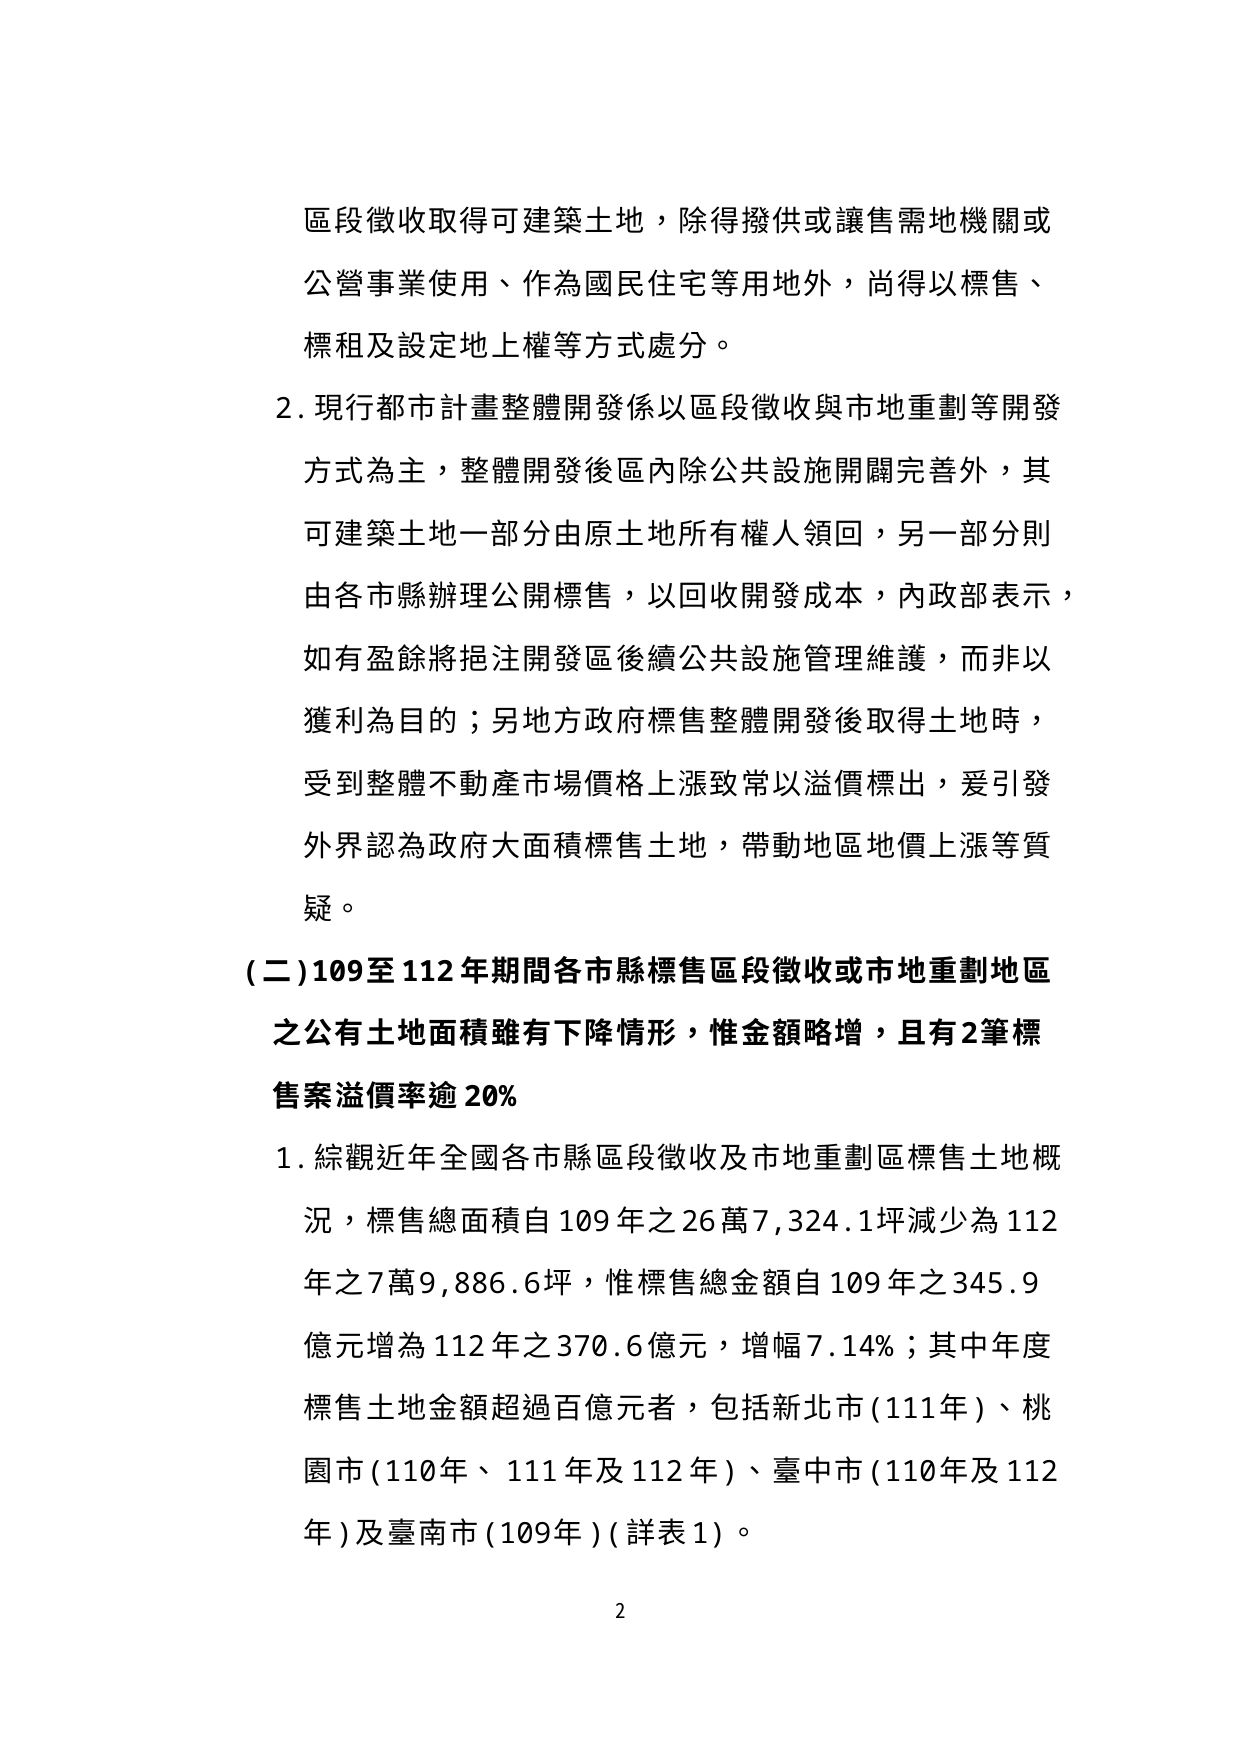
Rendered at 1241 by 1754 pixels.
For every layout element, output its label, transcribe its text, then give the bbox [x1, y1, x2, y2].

text 1.依土地徵收條例及平均地權條例相關規定，各市縣經區段徵收取得可建築土地，除得撥供或讓售需地機關或公營事業使用、作為國民住宅等用地外，尚得以標售、標租及設定地上權等方式處分。 [266, 177, 1063, 365]
text 2.現行都市計畫整體開發係以區段徵收與市地重劃等開發方式為主，整體開發後區內除公共設施開闢完善外，其可建築土地一部分由原土地所有權人領回，另一部分則由各市縣辦理公開標售，以回收開發成本，內政部表示，如有盈餘將挹注開發區後續公共設施管理維護，而非以獲利為目的；另地方政府標售整體開發後取得土地時，受到整體不動產市場價格上漲致常以溢價標出，爰引發外界認為政府大面積標售土地，帶動地區地價上漲等質疑。 [266, 365, 1063, 927]
text (二)109至112年期間各市縣標售區段徵收或市地重劃地區之公有土地面積雖有下降情形，惟金額略增，且有2筆標售案溢價率逾20% [236, 927, 1063, 1115]
text 1.綜觀近年全國各市縣區段徵收及市地重劃區標售土地概況，標售總面積自109年之26萬7,324.1坪減少為112年之7萬9,886.6坪，惟標售總金額自109年之345.9億元增為112年之370.6億元，增幅7.14%；其中年度標售土地金額超過百億元者，包括新北市(111年)、桃園市(110年、111年及112年)、臺中市(110年及112年)及臺南市(109年)(詳表1)。 [266, 1115, 1063, 1552]
